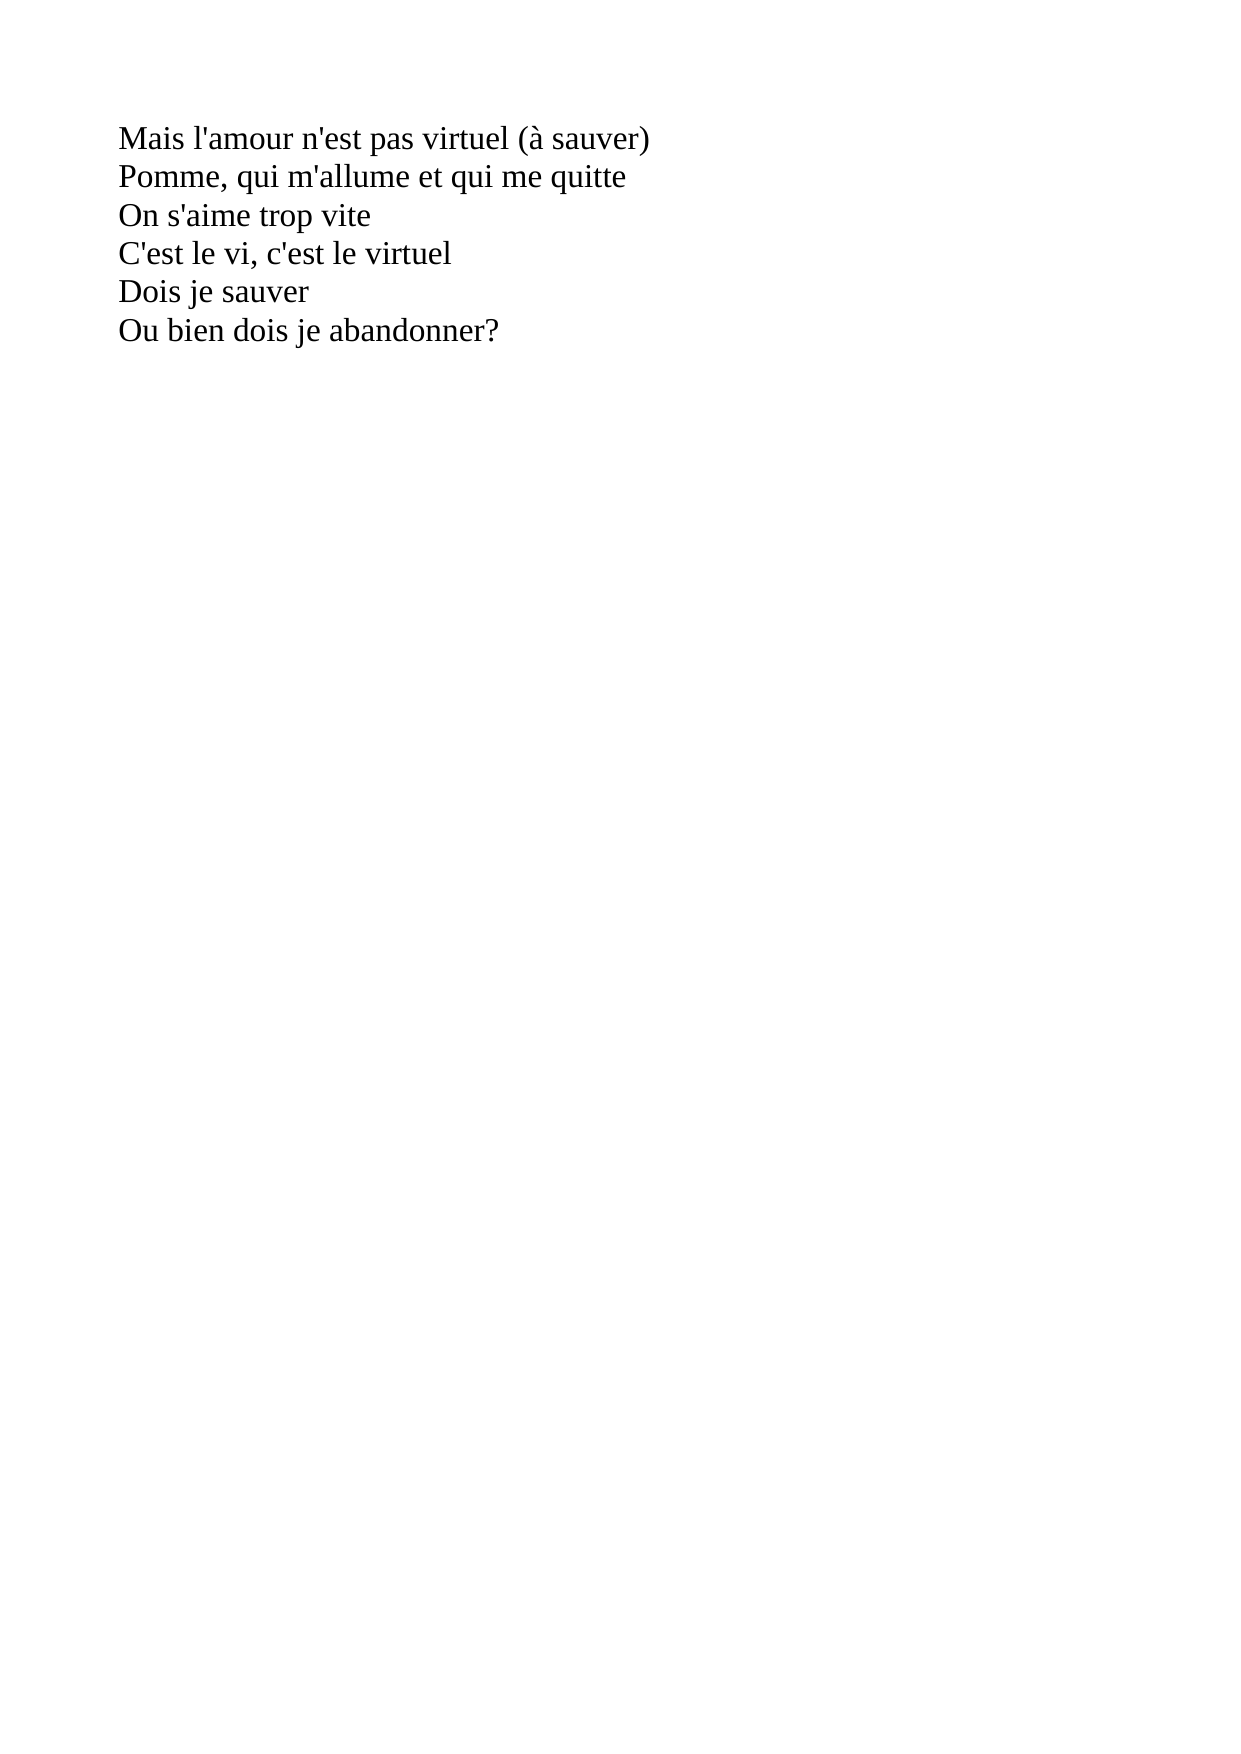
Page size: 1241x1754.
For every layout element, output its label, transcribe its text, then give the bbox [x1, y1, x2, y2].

text Mais l'amour n'est pas virtuel (à sauver) [118, 118, 1122, 156]
text Ou bien dois je abandonner? [118, 310, 1122, 348]
text C'est le vi, c'est le virtuel [118, 233, 1122, 271]
text On s'aime trop vite [118, 195, 1122, 233]
text Dois je sauver [118, 271, 1122, 310]
text Pomme, qui m'allume et qui me quitte [118, 156, 1122, 195]
